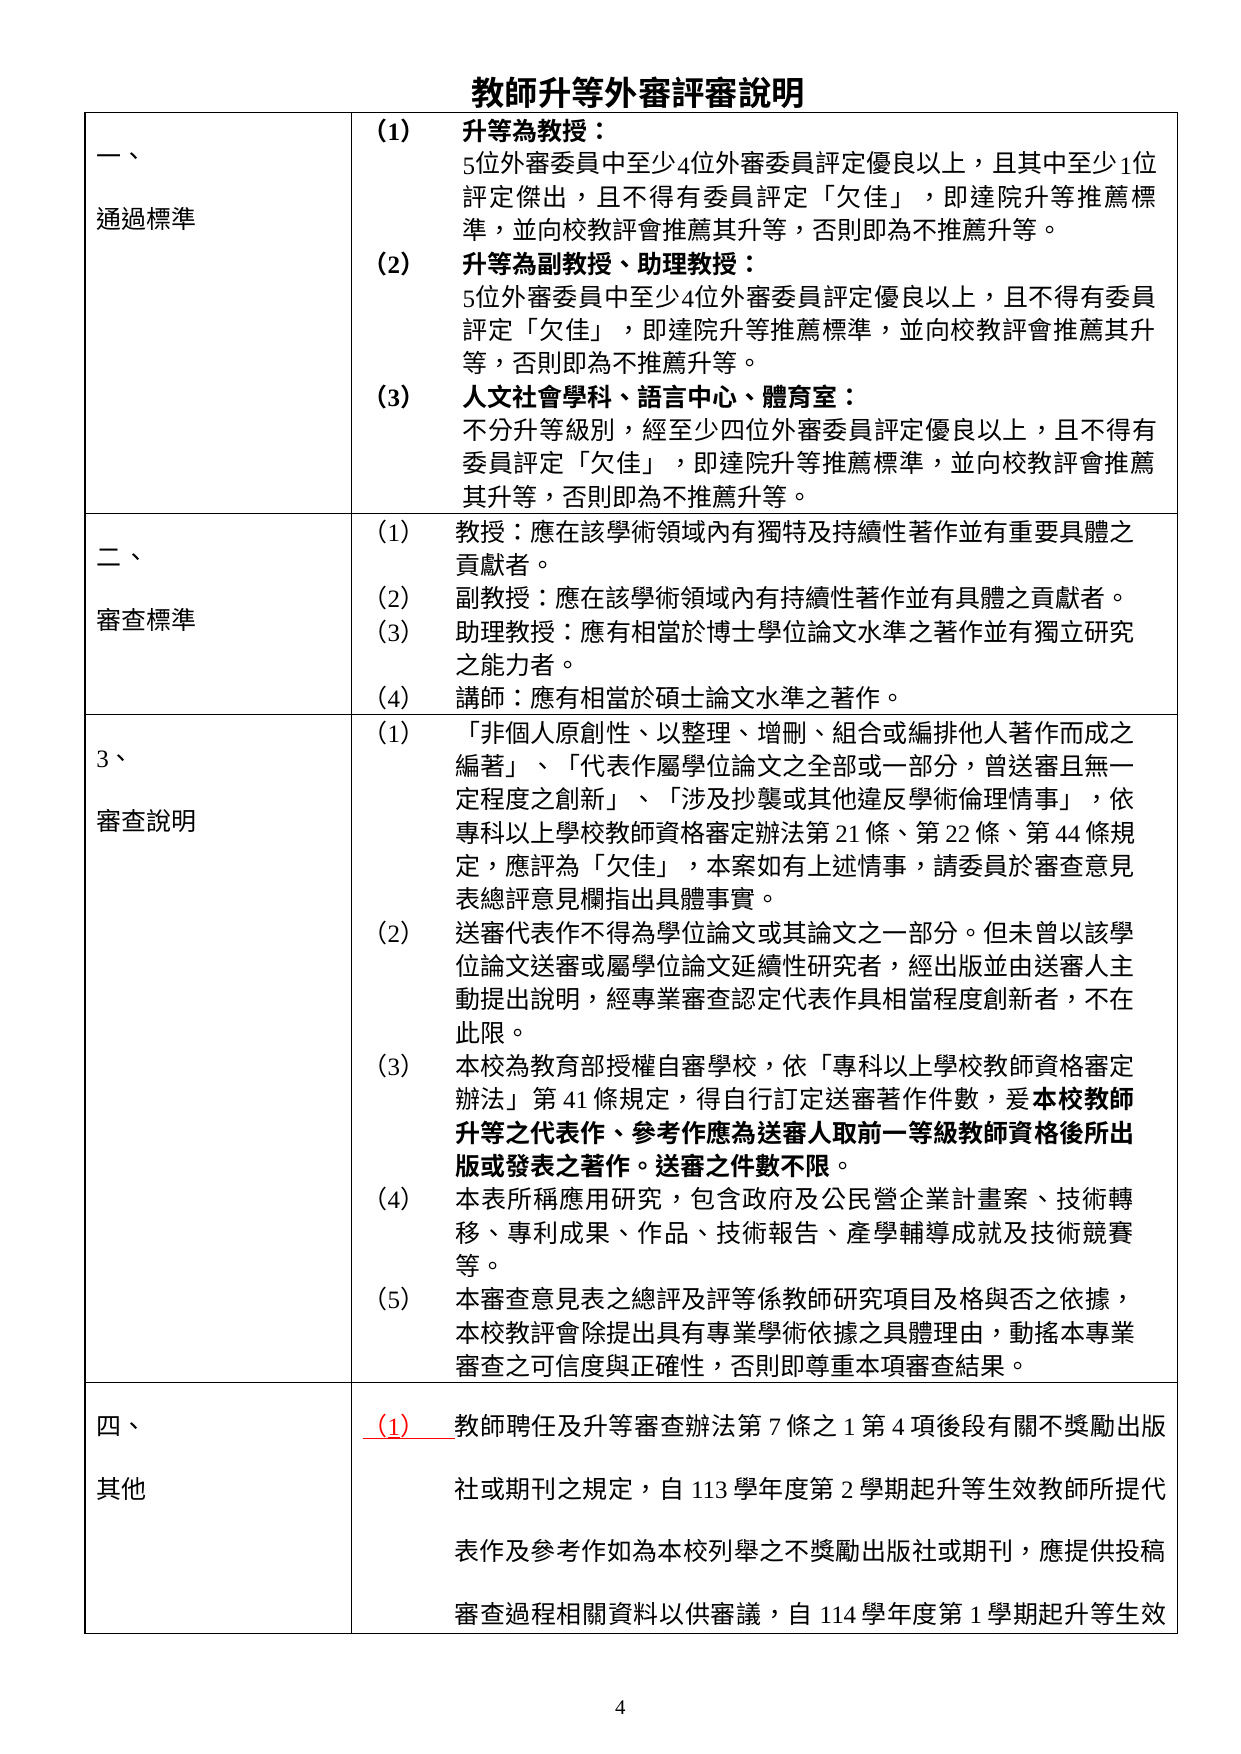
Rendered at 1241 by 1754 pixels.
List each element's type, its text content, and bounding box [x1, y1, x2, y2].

table_cell 二、 審查標準 [86, 514, 351, 714]
table_header 一、 通過標準 [86, 113, 351, 513]
text 教師升等外審評審說明 [185, 50, 1091, 112]
table_cell 審查說明 [86, 715, 351, 1382]
table_header 升等為教授： 5位外審委員中至少4位外審委員評定優良以上，且其中至少1位評定傑出，且不得有委員評定「欠佳」，即達院升等推薦標準，並向校教評會推薦其升等，否則即為不推薦升等。 升等為副教授、助理教授： 5位外審委員中至少4位外審委員評定優良以上，且不得有委員評定「欠佳」，即達院升等推薦標準，並向校教評會推薦其升等，否則即為不推薦升等。 人文社會學科、語言中心、體育室： 不分升等級別，經至少四位外審委員評定優良以上，且不得有委員評定「欠佳」，即達院升等推薦標準，並向校教評會推薦其升等，否則即為不推薦升等。 [352, 113, 1177, 513]
table_cell 「非個人原創性、以整理、增刪、組合或編排他人著作而成之編著」、「代表作屬學位論文之全部或一部分，曾送審且無一定程度之創新」、「涉及抄襲或其他違反學術倫理情事」，依專科以上學校教師資格審定辦法第21條、第22條、第44條規定，應評為「欠佳」，本案如有上述情事，請委員於審查意見表總評意見欄指出具體事實。 送審代表作不得為學位論文或其論文之一部分。但未曾以該學位論文送審或屬學位論文延續性研究者，經出版並由送審人主動提出說明，經專業審查認定代表作具相當程度創新者，不在此限。 本校為教育部授權自審學校，依「專科以上學校教師資格審定辦法」第41條規定，得自行訂定送審著作件數，爰本校教師升等之代表作、參考作應為送審人取前一等級教師資格後所出版或發表之著作。送審之件數不限。 本表所稱應用研究，包含政府及公民營企業計畫案、技術轉移、專利成果、作品、技術報告、產學輔導成就及技術競賽等。 本審查意見表之總評及評等係教師研究項目及格與否之依據，本校教評會除提出具有專業學術依據之具體理由，動搖本專業審查之可信度與正確性，否則即尊重本項審查結果。 [352, 715, 1177, 1382]
table_cell 教授：應在該學術領域內有獨特及持續性著作並有重要具體之貢獻者。 副教授：應在該學術領域內有持續性著作並有具體之貢獻者。 助理教授：應有相當於博士學位論文水準之著作並有獨立研究之能力者。 講師：應有相當於碩士論文水準之著作。 [352, 514, 1177, 714]
table_cell 四、 其他 [86, 1383, 351, 1633]
table_cell 教師聘任及升等審查辦法第7條之1第4項後段有關不獎勵出版社或期刊之規定，自113學年度第2學期起升等生效教師所提代表作及參考作如為本校列舉之不獎勵出版社或期刊，應提供投稿審查過程相關資料以供審議，自114學年度第1學期起升等生效 [352, 1383, 1177, 1633]
